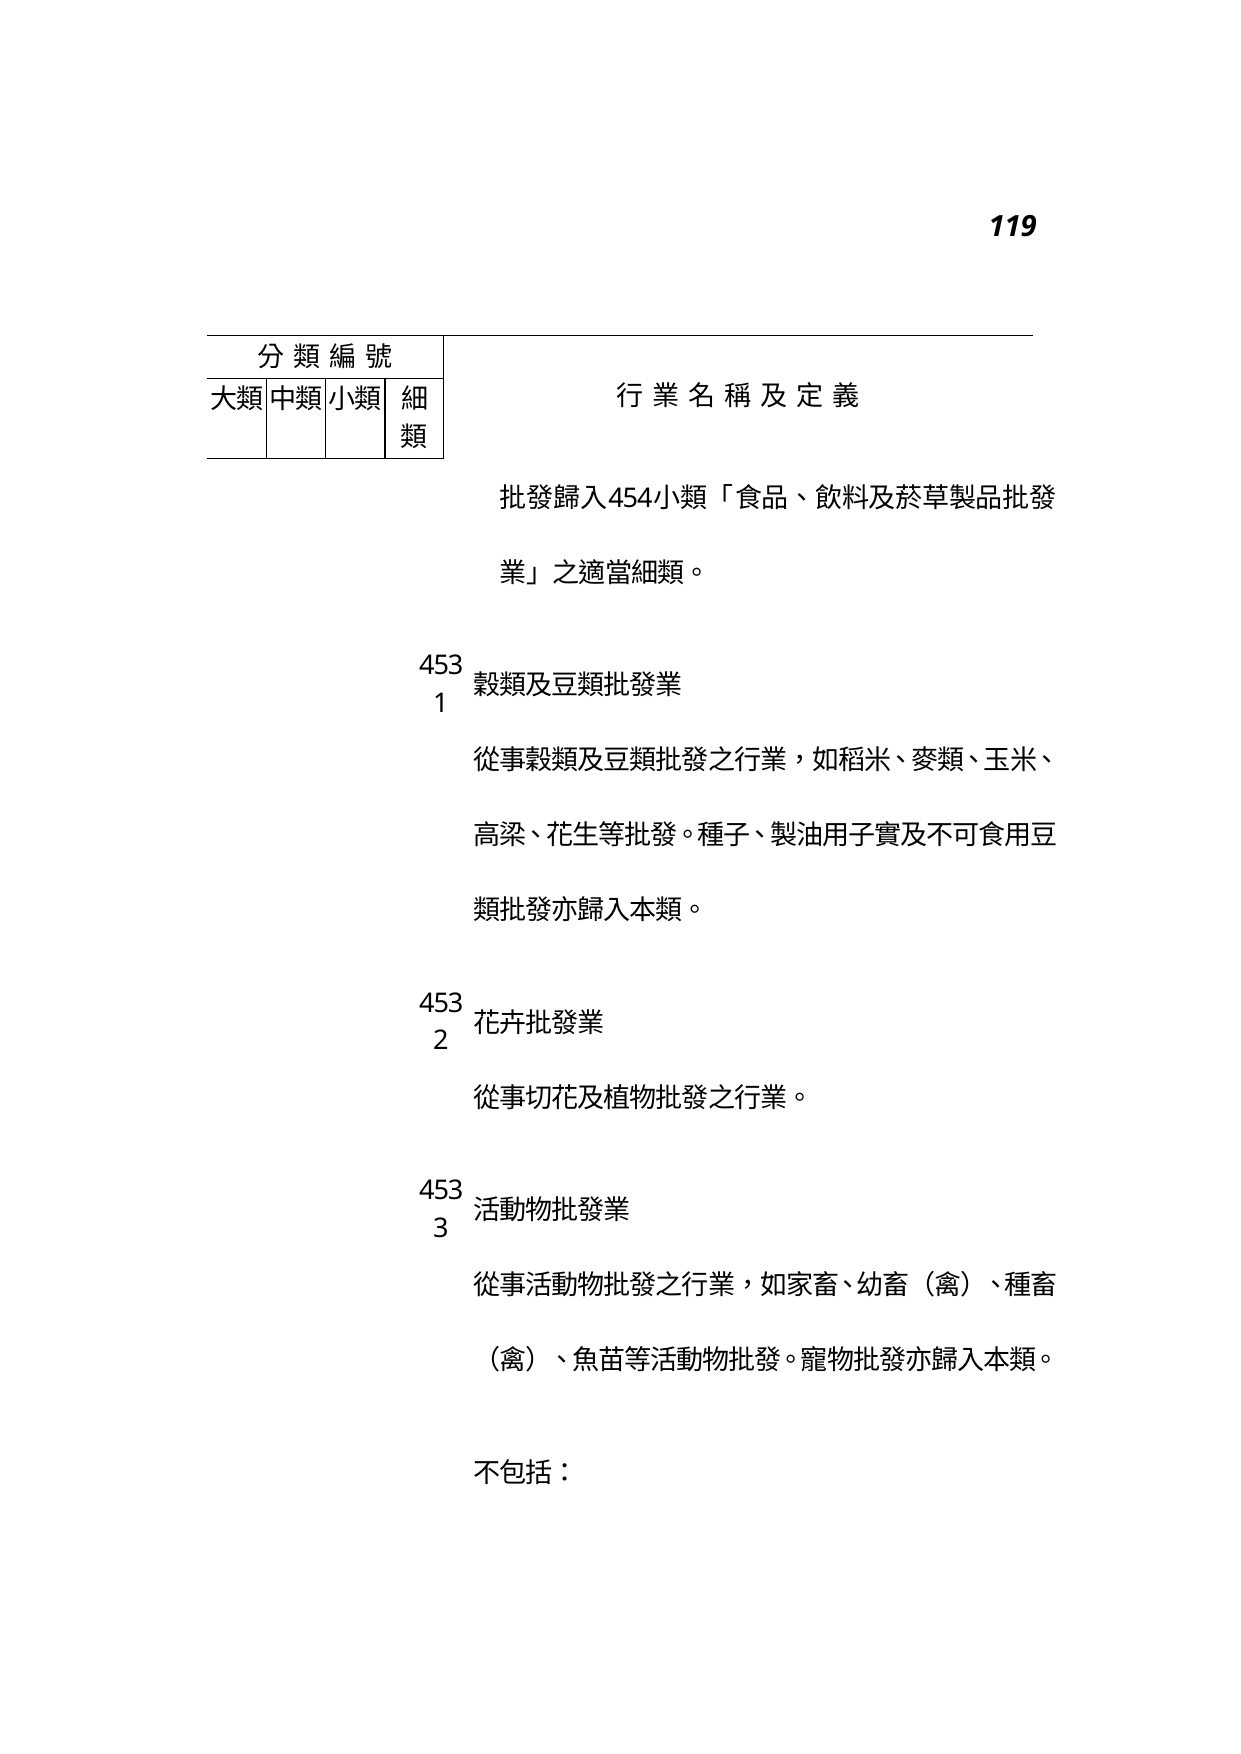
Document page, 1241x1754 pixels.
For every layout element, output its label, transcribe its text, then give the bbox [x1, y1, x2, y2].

table_cell [351, 459, 412, 645]
table_cell [207, 459, 233, 645]
table_cell [351, 645, 412, 983]
table_cell [293, 983, 351, 1170]
table_cell [207, 645, 233, 983]
table_cell [293, 645, 351, 983]
table_cell 4533 [412, 1170, 470, 1508]
table_cell 4532 [412, 983, 470, 1170]
table_cell [293, 1170, 351, 1508]
table_cell [293, 459, 351, 645]
table_cell [351, 1170, 412, 1508]
table_cell 花卉批發業 從事切花及植物批發之行業。 [470, 983, 1060, 1170]
table_cell 活動物批發業 從事活動物批發之行業，如家畜、幼畜（禽）、種畜（禽）、魚苗等活動物批發。寵物批發亦歸入本類。 不包括： [470, 1170, 1060, 1508]
table_header 分 類 編 號 [207, 336, 443, 378]
table_cell [233, 1170, 292, 1508]
table_cell [207, 983, 233, 1170]
table_cell 大類 [207, 379, 266, 458]
table_cell 細類 [386, 379, 443, 458]
table_cell [1033, 378, 1060, 458]
table_cell 小類 [326, 379, 384, 458]
table_cell [412, 458, 470, 645]
table_cell [207, 1170, 233, 1508]
table_header [1033, 335, 1060, 378]
table_cell [233, 645, 292, 983]
table_cell 中類 [267, 379, 325, 458]
table_header 行 業 名 稱 及 定 義 [444, 336, 1032, 458]
table_cell 4531 [412, 645, 470, 983]
table_cell [233, 459, 292, 645]
table_cell 穀類及豆類批發業 從事穀類及豆類批發之行業，如稻米、麥類、玉米、高梁、花生等批發。種子、製油用子實及不可食用豆類批發亦歸入本類。 [470, 645, 1060, 983]
table_cell 批發歸入454小類「食品、飲料及菸草製品批發業」之適當細類。 [470, 458, 1060, 645]
table_cell [233, 983, 292, 1170]
table_cell [351, 983, 412, 1170]
